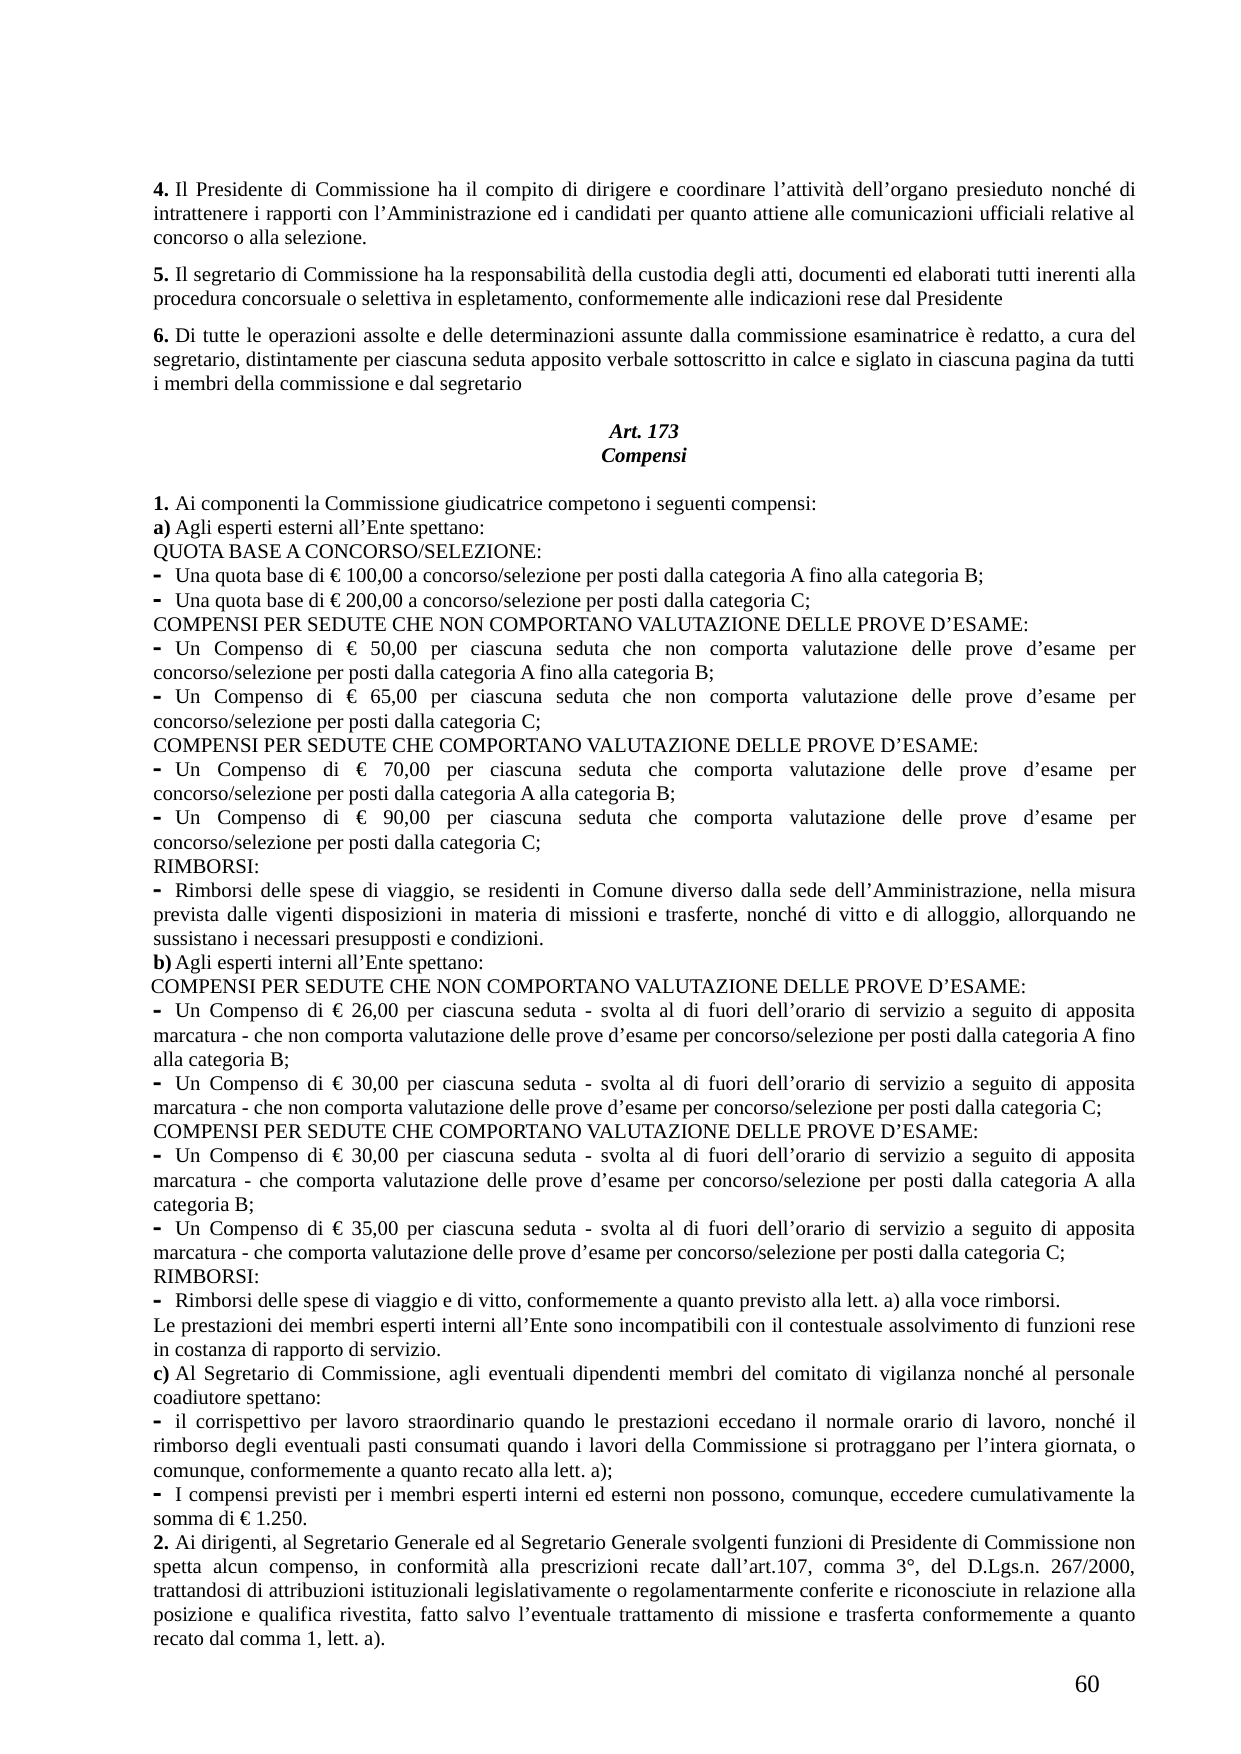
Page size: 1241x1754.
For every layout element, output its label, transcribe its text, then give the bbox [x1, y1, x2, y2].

list Un Compenso di € 30,00 per ciascuna seduta - svolta al di fuori dell’orario di servizio a seguito di apposita marcatura - che non comporta valutazione delle prove d’esame per concorso/selezione per posti dalla categoria C; [153, 1071, 1137, 1119]
list il corrispettivo per lavoro straordinario quando le prestazioni eccedano il normale orario di lavoro, nonché il rimborso degli eventuali pasti consumati quando i lavori della Commissione si protraggano per l’intera giornata, o comunque, conformemente a quanto recato alla lett. a); [153, 1409, 1137, 1482]
text Compensi [153, 443, 1137, 467]
list Ai componenti la Commissione giudicatrice competono i seguenti compensi: [153, 491, 1137, 515]
list Un Compenso di € 65,00 per ciascuna seduta che non comporta valutazione delle prove d’esame per concorso/selezione per posti dalla categoria C; [153, 684, 1137, 733]
list Una quota base di € 100,00 a concorso/selezione per posti dalla categoria A fino alla categoria B; [153, 563, 1137, 587]
list Un Compenso di € 30,00 per ciascuna seduta - svolta al di fuori dell’orario di servizio a seguito di apposita marcatura - che comporta valutazione delle prove d’esame per concorso/selezione per posti dalla categoria A alla categoria B; [153, 1143, 1137, 1216]
list Rimborsi delle spese di viaggio, se residenti in Comune diverso dalla sede dell’Amministrazione, nella misura prevista dalle vigenti disposizioni in materia di missioni e trasferte, nonché di vitto e di alloggio, allorquando ne sussistano i necessari presupposti e condizioni. [153, 878, 1137, 950]
list Ai dirigenti, al Segretario Generale ed al Segretario Generale svolgenti funzioni di Presidente di Commissione non spetta alcun compenso, in conformità alla prescrizioni recate dall’art.107, comma 3°, del D.Lgs.n. 267/2000, trattandosi di attribuzioni istituzionali legislativamente o regolamentarmente conferite e riconosciute in relazione alla posizione e qualifica rivestita, fatto salvo l’eventuale trattamento di missione e trasferta conformemente a quanto recato dal comma 1, lett. a). [153, 1530, 1137, 1650]
list QUOTA BASE A CONCORSO/SELEZIONE: [153, 539, 1137, 563]
list Un Compenso di € 35,00 per ciascuna seduta - svolta al di fuori dell’orario di servizio a seguito di apposita marcatura - che comporta valutazione delle prove d’esame per concorso/selezione per posti dalla categoria C; [153, 1216, 1137, 1264]
list Rimborsi delle spese di viaggio e di vitto, conformemente a quanto previsto alla lett. a) alla voce rimborsi. [153, 1288, 1137, 1313]
list Una quota base di € 200,00 a concorso/selezione per posti dalla categoria C; [153, 587, 1137, 612]
list Agli esperti esterni all’Ente spettano: [153, 515, 1137, 539]
list Al Segretario di Commissione, agli eventuali dipendenti membri del comitato di vigilanza nonché al personale coadiutore spettano: [153, 1361, 1137, 1409]
text COMPENSI PER SEDUTE CHE NON COMPORTANO VALUTAZIONE DELLE PROVE D’ESAME: [153, 612, 1137, 636]
text RIMBORSI: [153, 854, 1137, 878]
list Un Compenso di € 50,00 per ciascuna seduta che non comporta valutazione delle prove d’esame per concorso/selezione per posti dalla categoria A fino alla categoria B; [153, 636, 1137, 684]
list Il Presidente di Commissione ha il compito di dirigere e coordinare l’attività dell’organo presieduto nonché di intrattenere i rapporti con l’Amministrazione ed i candidati per quanto attiene alle comunicazioni ufficiali relative al concorso o alla selezione. [153, 177, 1137, 249]
list Agli esperti interni all’Ente spettano: [153, 950, 1137, 974]
list Un Compenso di € 26,00 per ciascuna seduta - svolta al di fuori dell’orario di servizio a seguito di apposita marcatura - che non comporta valutazione delle prove d’esame per concorso/selezione per posti dalla categoria A fino alla categoria B; [153, 998, 1137, 1071]
text RIMBORSI: [153, 1264, 1137, 1288]
text COMPENSI PER SEDUTE CHE COMPORTANO VALUTAZIONE DELLE PROVE D’ESAME: [153, 1119, 1137, 1143]
list Un Compenso di € 90,00 per ciascuna seduta che comporta valutazione delle prove d’esame per concorso/selezione per posti dalla categoria C; [153, 805, 1137, 854]
text COMPENSI PER SEDUTE CHE COMPORTANO VALUTAZIONE DELLE PROVE D’ESAME: [153, 733, 1137, 757]
list Il segretario di Commissione ha la responsabilità della custodia degli atti, documenti ed elaborati tutti inerenti alla procedura concorsuale o selettiva in espletamento, conformemente alle indicazioni rese dal Presidente [153, 262, 1137, 310]
text Art. 173 [153, 419, 1137, 443]
list I compensi previsti per i membri esperti interni ed esterni non possono, comunque, eccedere cumulativamente la somma di € 1.250. [153, 1482, 1137, 1530]
list Di tutte le operazioni assolte e delle determinazioni assunte dalla commissione esaminatrice è redatto, a cura del segretario, distintamente per ciascuna seduta apposito verbale sottoscritto in calce e siglato in ciascuna pagina da tutti i membri della commissione e dal segretario [153, 322, 1137, 395]
list COMPENSI PER SEDUTE CHE NON COMPORTANO VALUTAZIONE DELLE PROVE D’ESAME: [145, 974, 1137, 998]
list Un Compenso di € 70,00 per ciascuna seduta che comporta valutazione delle prove d’esame per concorso/selezione per posti dalla categoria A alla categoria B; [153, 757, 1137, 805]
list Le prestazioni dei membri esperti interni all’Ente sono incompatibili con il contestuale assolvimento di funzioni rese in costanza di rapporto di servizio. [153, 1313, 1137, 1361]
